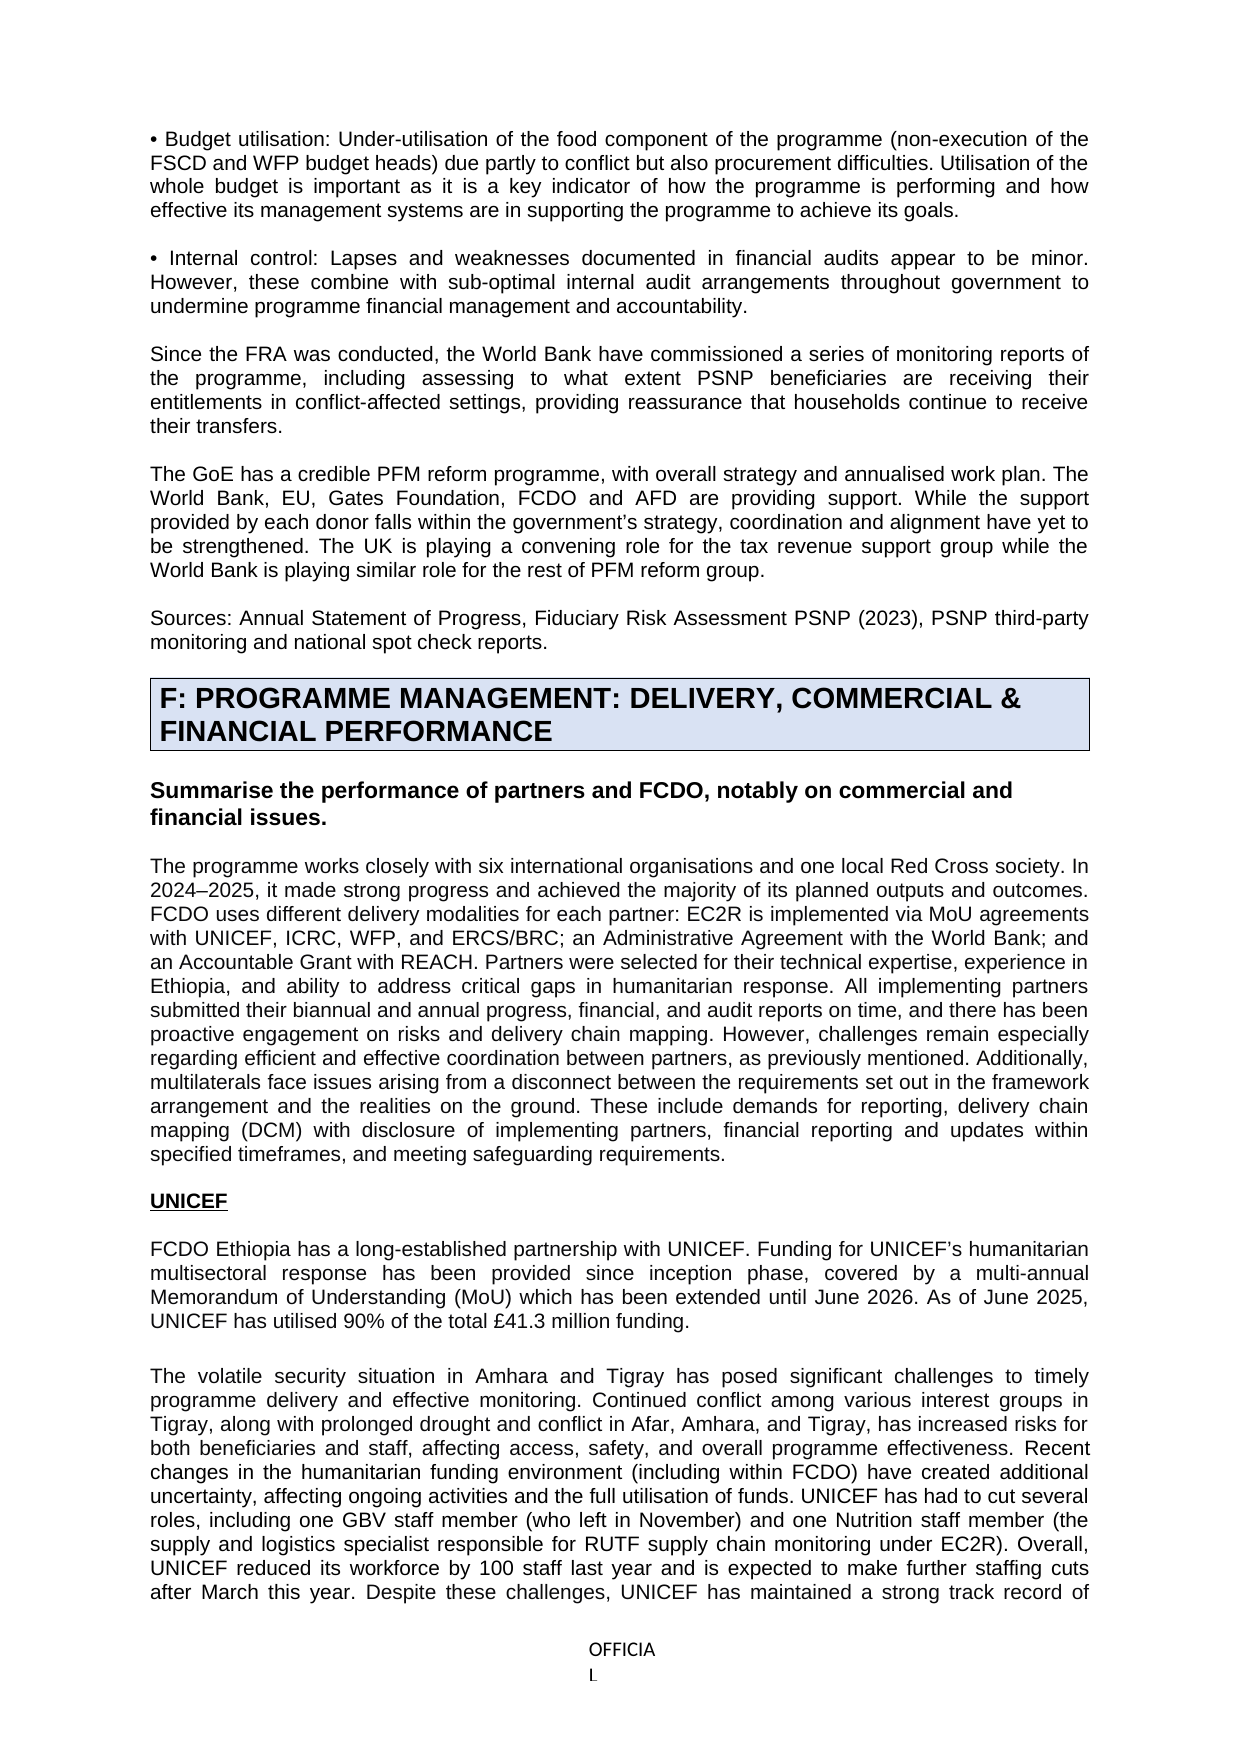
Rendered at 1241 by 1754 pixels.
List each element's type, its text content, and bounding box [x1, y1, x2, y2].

text • Internal control: Lapses and weaknesses documented in financial audits appear to be minor. However, these combine with sub-optimal internal audit arrangements throughout government to undermine programme financial management and accountability. [150, 246, 1090, 318]
text FCDO Ethiopia has a long-established partnership with UNICEF. Funding for UNICEF’s humanitarian multisectoral response has been provided since inception phase, covered by a multi-annual Memorandum of Understanding (MoU) which has been extended until June 2026. As of June 2025, UNICEF has utilised 90% of the total £41.3 million funding. [150, 1237, 1090, 1333]
text The programme works closely with six international organisations and one local Red Cross society. In 2024–2025, it made strong progress and achieved the majority of its planned outputs and outcomes. FCDO uses different delivery modalities for each partner: EC2R is implemented via MoU agreements with UNICEF, ICRC, WFP, and ERCS/BRC; an Administrative Agreement with the World Bank; and an Accountable Grant with REACH. Partners were selected for their technical expertise, experience in Ethiopia, and ability to address critical gaps in humanitarian response. All implementing partners submitted their biannual and annual progress, financial, and audit reports on time, and there has been proactive engagement on risks and delivery chain mapping. However, challenges remain especially regarding efficient and effective coordination between partners, as previously mentioned. Additionally, multilaterals face issues arising from a disconnect between the requirements set out in the framework arrangement and the realities on the ground. These include demands for reporting, delivery chain mapping (DCM) with disclosure of implementing partners, financial reporting and updates within specified timeframes, and meeting safeguarding requirements. [150, 854, 1090, 1165]
text Sources: Annual Statement of Progress, Fiduciary Risk Assessment PSNP (2023), PSNP third-party monitoring and national spot check reports. [150, 606, 1090, 653]
text Summarise the performance of partners and FCDO, notably on commercial and financial issues. [150, 777, 1090, 830]
text F: PROGRAMME MANAGEMENT: DELIVERY, COMMERCIAL & FINANCIAL PERFORMANCE [151, 679, 1089, 750]
text • Budget utilisation: Under-utilisation of the food component of the programme (non-execution of the FSCD and WFP budget heads) due partly to conflict but also procurement difficulties. Utilisation of the whole budget is important as it is a key indicator of how the programme is performing and how effective its management systems are in supporting the programme to achieve its goals. [150, 126, 1090, 222]
text UNICEF [150, 1189, 1090, 1213]
text Since the FRA was conducted, the World Bank have commissioned a series of monitoring reports of the programme, including assessing to what extent PSNP beneficiaries are receiving their entitlements in conflict-affected settings, providing reassurance that households continue to receive their transfers. [150, 342, 1090, 438]
text The GoE has a credible PFM reform programme, with overall strategy and annualised work plan. The World Bank, EU, Gates Foundation, FCDO and AFD are providing support. While the support provided by each donor falls within the government’s strategy, coordination and alignment have yet to be strengthened. The UK is playing a convening role for the tax revenue support group while the World Bank is playing similar role for the rest of PFM reform group. [150, 462, 1090, 582]
text The volatile security situation in Amhara and Tigray has posed significant challenges to timely programme delivery and effective monitoring. Continued conflict among various interest groups in Tigray, along with prolonged drought and conflict in Afar, Amhara, and Tigray, has increased risks for both beneficiaries and staff, affecting access, safety, and overall programme effectiveness. Recent changes in the humanitarian funding environment (including within FCDO) have created additional uncertainty, affecting ongoing activities and the full utilisation of funds. UNICEF has had to cut several roles, including one GBV staff member (who left in November) and one Nutrition staff member (the supply and logistics specialist responsible for RUTF supply chain monitoring under EC2R). Overall, UNICEF reduced its workforce by 100 staff last year and is expected to make further staffing cuts after March this year. Despite these challenges, UNICEF has maintained a strong track record of [150, 1364, 1090, 1604]
